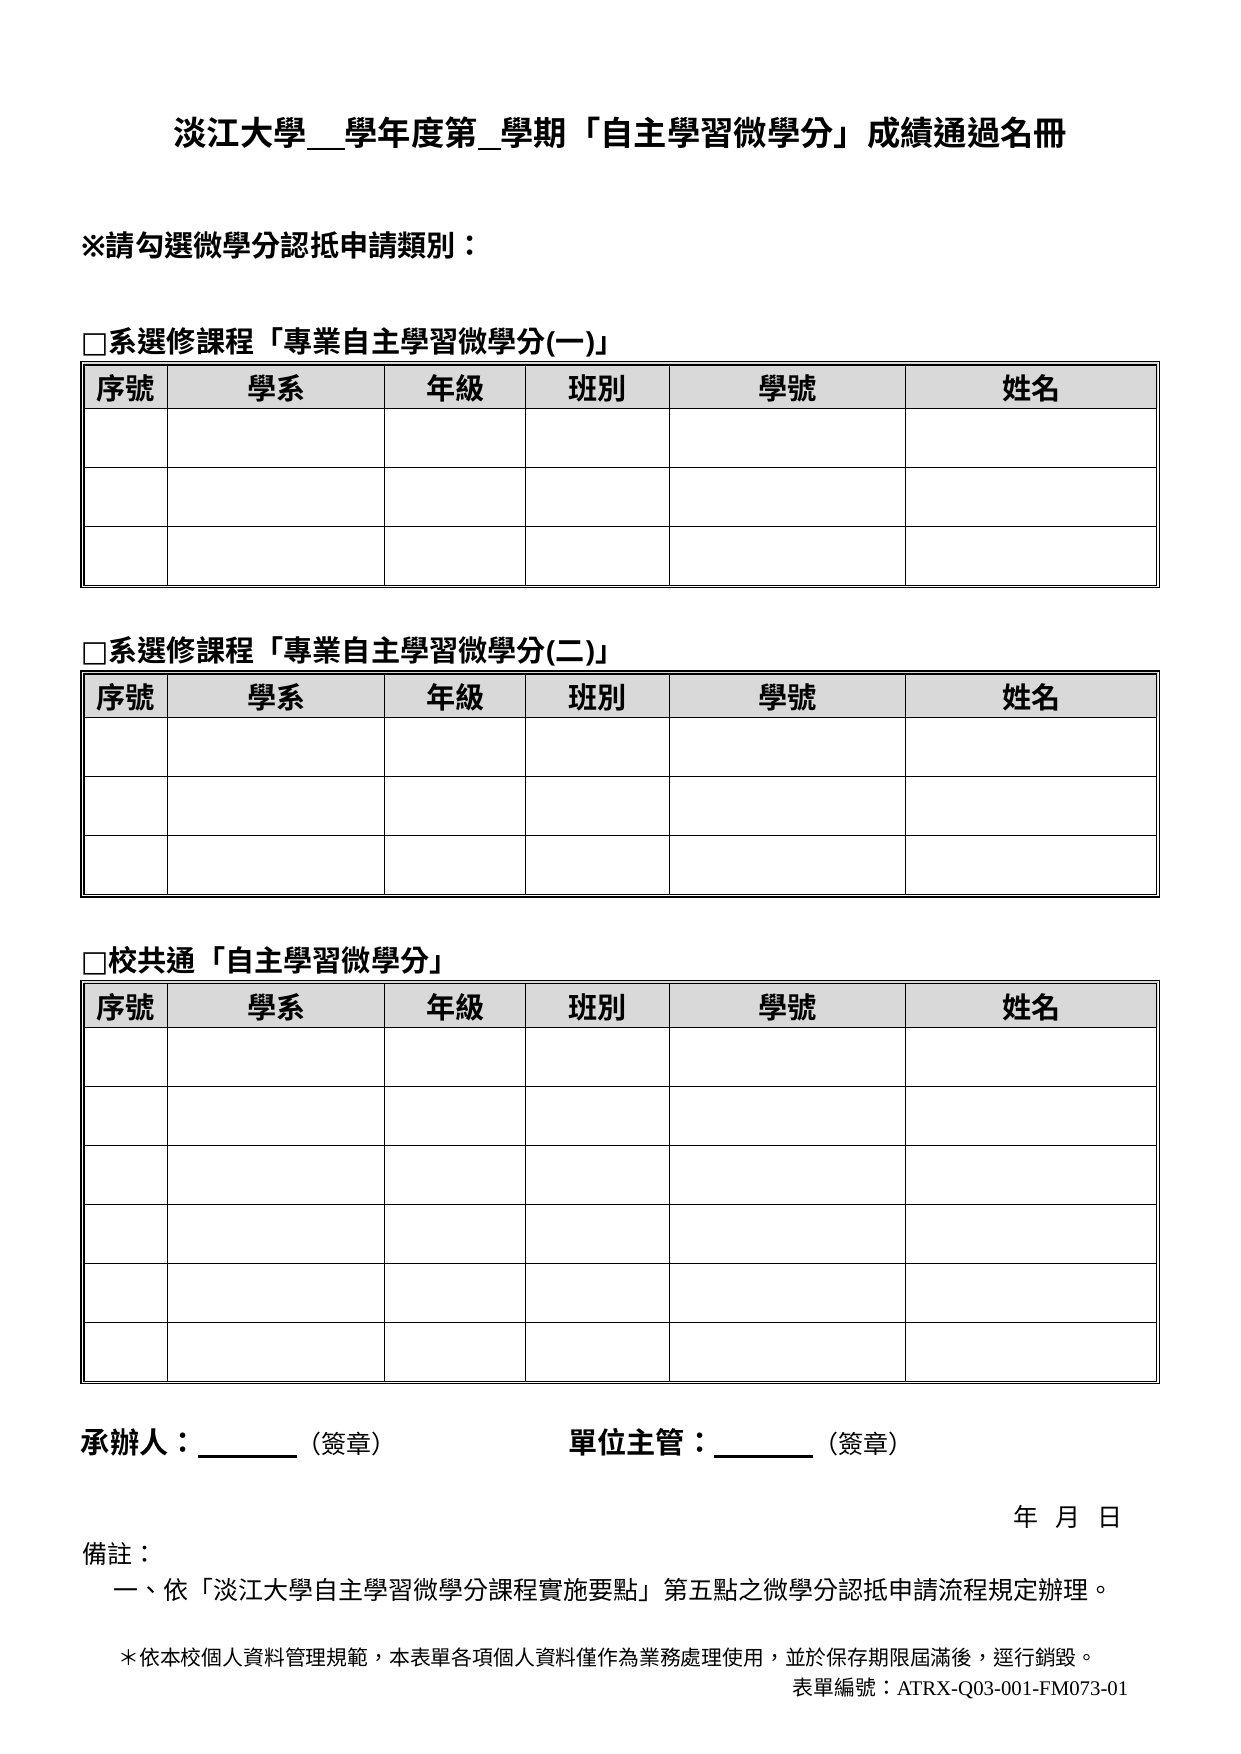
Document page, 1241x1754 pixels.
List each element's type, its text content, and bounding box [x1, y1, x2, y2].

table_cell [670, 836, 905, 894]
table_cell [906, 1146, 1156, 1204]
table_cell [526, 1323, 669, 1381]
table_cell [385, 468, 525, 526]
table_cell [670, 1323, 905, 1381]
table_cell [385, 777, 525, 835]
table_cell [906, 1087, 1156, 1145]
table_cell [526, 718, 669, 776]
table_cell [85, 1087, 167, 1145]
table_cell [670, 1264, 905, 1322]
table_header 班別 [526, 366, 669, 408]
table_cell [906, 468, 1156, 526]
table_cell [670, 718, 905, 776]
table_cell [670, 1146, 905, 1204]
table_header 年級 [385, 675, 525, 717]
text 備註： [83, 1534, 1122, 1570]
table_cell [168, 777, 384, 835]
table_cell [385, 1323, 525, 1381]
text □系選修課程「專業自主學習微學分(二)」 [81, 628, 1122, 670]
table_cell [670, 409, 905, 467]
table_cell [526, 836, 669, 894]
table_cell [385, 409, 525, 467]
table_cell [670, 1205, 905, 1263]
table_cell [168, 409, 384, 467]
table_cell [85, 1146, 167, 1204]
table_cell [670, 527, 905, 585]
table_cell [168, 1323, 384, 1381]
table_cell [168, 1028, 384, 1086]
table_cell [906, 1264, 1156, 1322]
table_cell [906, 836, 1156, 894]
table_cell [385, 836, 525, 894]
text 淡江大學 學年度第 學期「自主學習微學分」成績通過名冊 [118, 93, 1122, 168]
table_header 學號 [670, 366, 905, 408]
table_cell [85, 527, 167, 585]
table_cell [385, 718, 525, 776]
table_cell [906, 1028, 1156, 1086]
table_cell [85, 1205, 167, 1263]
table_header 學系 [168, 366, 384, 408]
table_cell [526, 409, 669, 467]
table_cell [906, 718, 1156, 776]
text □系選修課程「專業自主學習微學分(一)」 [81, 318, 1122, 361]
table_cell [526, 1205, 669, 1263]
table_header 年級 [385, 984, 525, 1027]
table_header 序號 [85, 366, 167, 408]
text □校共通「自主學習微學分」 [81, 937, 1122, 979]
table_cell [385, 1028, 525, 1086]
table_cell [85, 1028, 167, 1086]
table_cell [385, 527, 525, 585]
table_cell [85, 468, 167, 526]
table_cell [85, 718, 167, 776]
table_cell [168, 1146, 384, 1204]
table_header 序號 [85, 984, 167, 1027]
table_header 學號 [670, 675, 905, 717]
table_cell [168, 527, 384, 585]
table_cell [670, 1028, 905, 1086]
table_cell [168, 1087, 384, 1145]
table_header 班別 [526, 675, 669, 717]
table_cell [85, 1323, 167, 1381]
table_header 學系 [168, 984, 384, 1027]
table_cell [906, 777, 1156, 835]
table_cell [85, 409, 167, 467]
table_cell [526, 527, 669, 585]
table_header 姓名 [906, 366, 1156, 408]
table_header 序號 [85, 675, 167, 717]
table_cell [906, 527, 1156, 585]
table_cell [85, 777, 167, 835]
table_header 年級 [385, 366, 525, 408]
table_cell [670, 468, 905, 526]
table_cell [385, 1264, 525, 1322]
table_header 班別 [526, 984, 669, 1027]
table_cell [526, 1146, 669, 1204]
table_cell [168, 836, 384, 894]
table_cell [526, 1087, 669, 1145]
table_header 學號 [670, 984, 905, 1027]
table_cell [168, 1205, 384, 1263]
text 一、依「淡江大學自主學習微學分課程實施要點」第五點之微學分認抵申請流程規定辦理。 [113, 1570, 1122, 1607]
text 年 月 日 [81, 1497, 1122, 1534]
table_cell [168, 718, 384, 776]
table_cell [385, 1087, 525, 1145]
text 承辦人： （簽章） 單位主管： （簽章） [81, 1403, 1166, 1478]
table_header 學系 [168, 675, 384, 717]
table_cell [385, 1205, 525, 1263]
table_cell [670, 777, 905, 835]
table_cell [526, 1264, 669, 1322]
table_cell [906, 409, 1156, 467]
table_cell [526, 1028, 669, 1086]
table_cell [168, 468, 384, 526]
table_cell [906, 1323, 1156, 1381]
table_cell [906, 1205, 1156, 1263]
table_cell [85, 1264, 167, 1322]
table_cell [168, 1264, 384, 1322]
text ※請勾選微學分認抵申請類別： [81, 206, 1122, 281]
table_cell [526, 777, 669, 835]
table_cell [670, 1087, 905, 1145]
table_cell [385, 1146, 525, 1204]
table_cell [85, 836, 167, 894]
table_header 姓名 [906, 984, 1156, 1027]
table_header 姓名 [906, 675, 1156, 717]
table_cell [526, 468, 669, 526]
